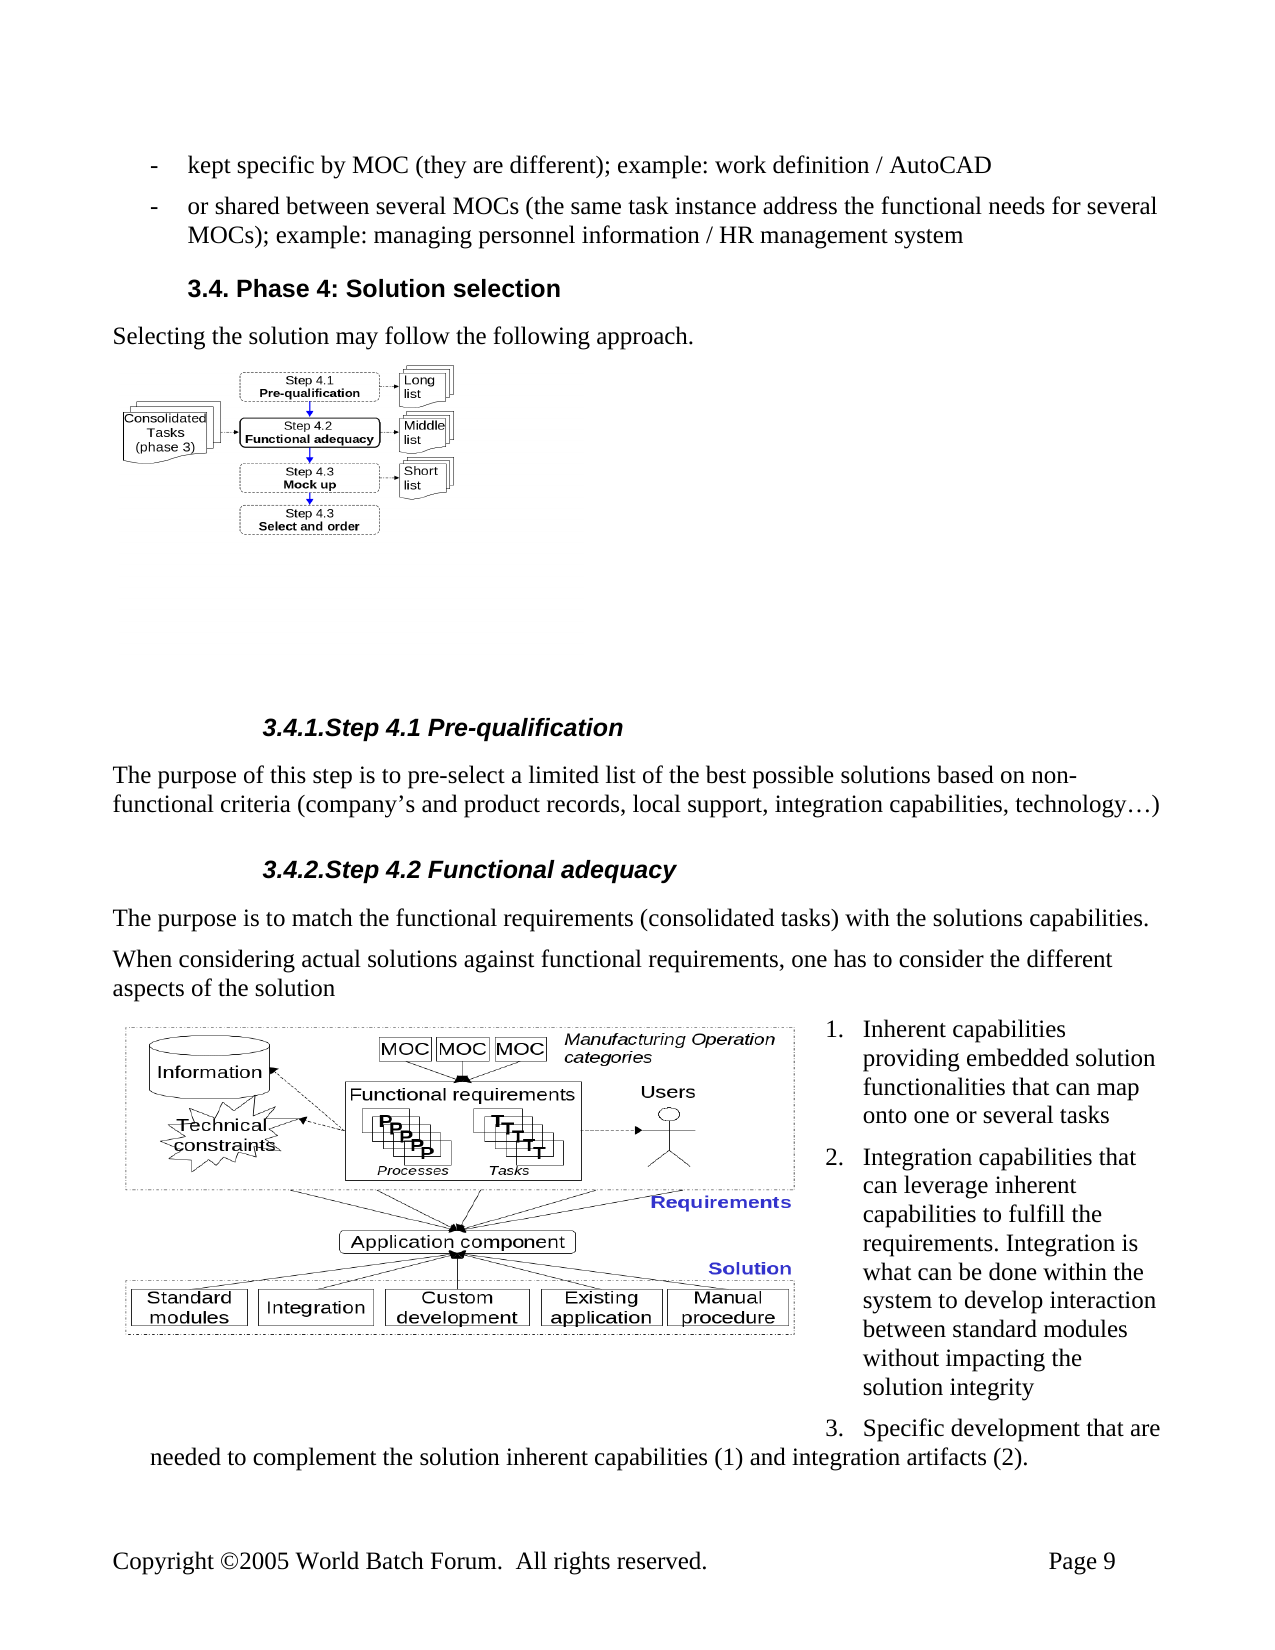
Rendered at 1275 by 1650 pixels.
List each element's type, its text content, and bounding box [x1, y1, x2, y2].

list Integration capabilities that can leverage inherent capabilities to fulfill the requirements. Integration is what can be done within the system to develop interaction between standard modules without impacting the solution integrity [806, 1142, 1162, 1400]
list kept specific by MOC (they are different); example: work definition / AutoCAD [150, 150, 1162, 179]
text Selecting the solution may follow the following approach. [112, 321, 1162, 350]
list Specific development that are needed to complement the solution inherent capabilities (1) and integration artifacts (2). [112, 1413, 1162, 1470]
text The purpose is to match the functional requirements (consolidated tasks) with the solutions capabilities. [112, 903, 1162, 932]
list or shared between several MOCs (the same task instance address the functional needs for several MOCs); example: managing personnel information / HR management system [150, 191, 1162, 249]
subtitle 3.4.1.Step 4.1 Pre-qualification [262, 713, 1162, 742]
list Inherent capabilities providing embedded solution functionalities that can map onto one or several tasks [112, 1014, 1162, 1425]
text When considering actual solutions against functional requirements, one has to consider the different aspects of the solution [112, 944, 1162, 1002]
text The purpose of this step is to pre-select a limited list of the best possible solutions based on non-functional criteria (company’s and product records, local support, integration capabilities, technology…) [112, 760, 1162, 818]
subtitle 3.4. Phase 4: Solution selection [187, 274, 1162, 302]
subtitle 3.4.2.Step 4.2 Functional adequacy [262, 855, 1162, 884]
